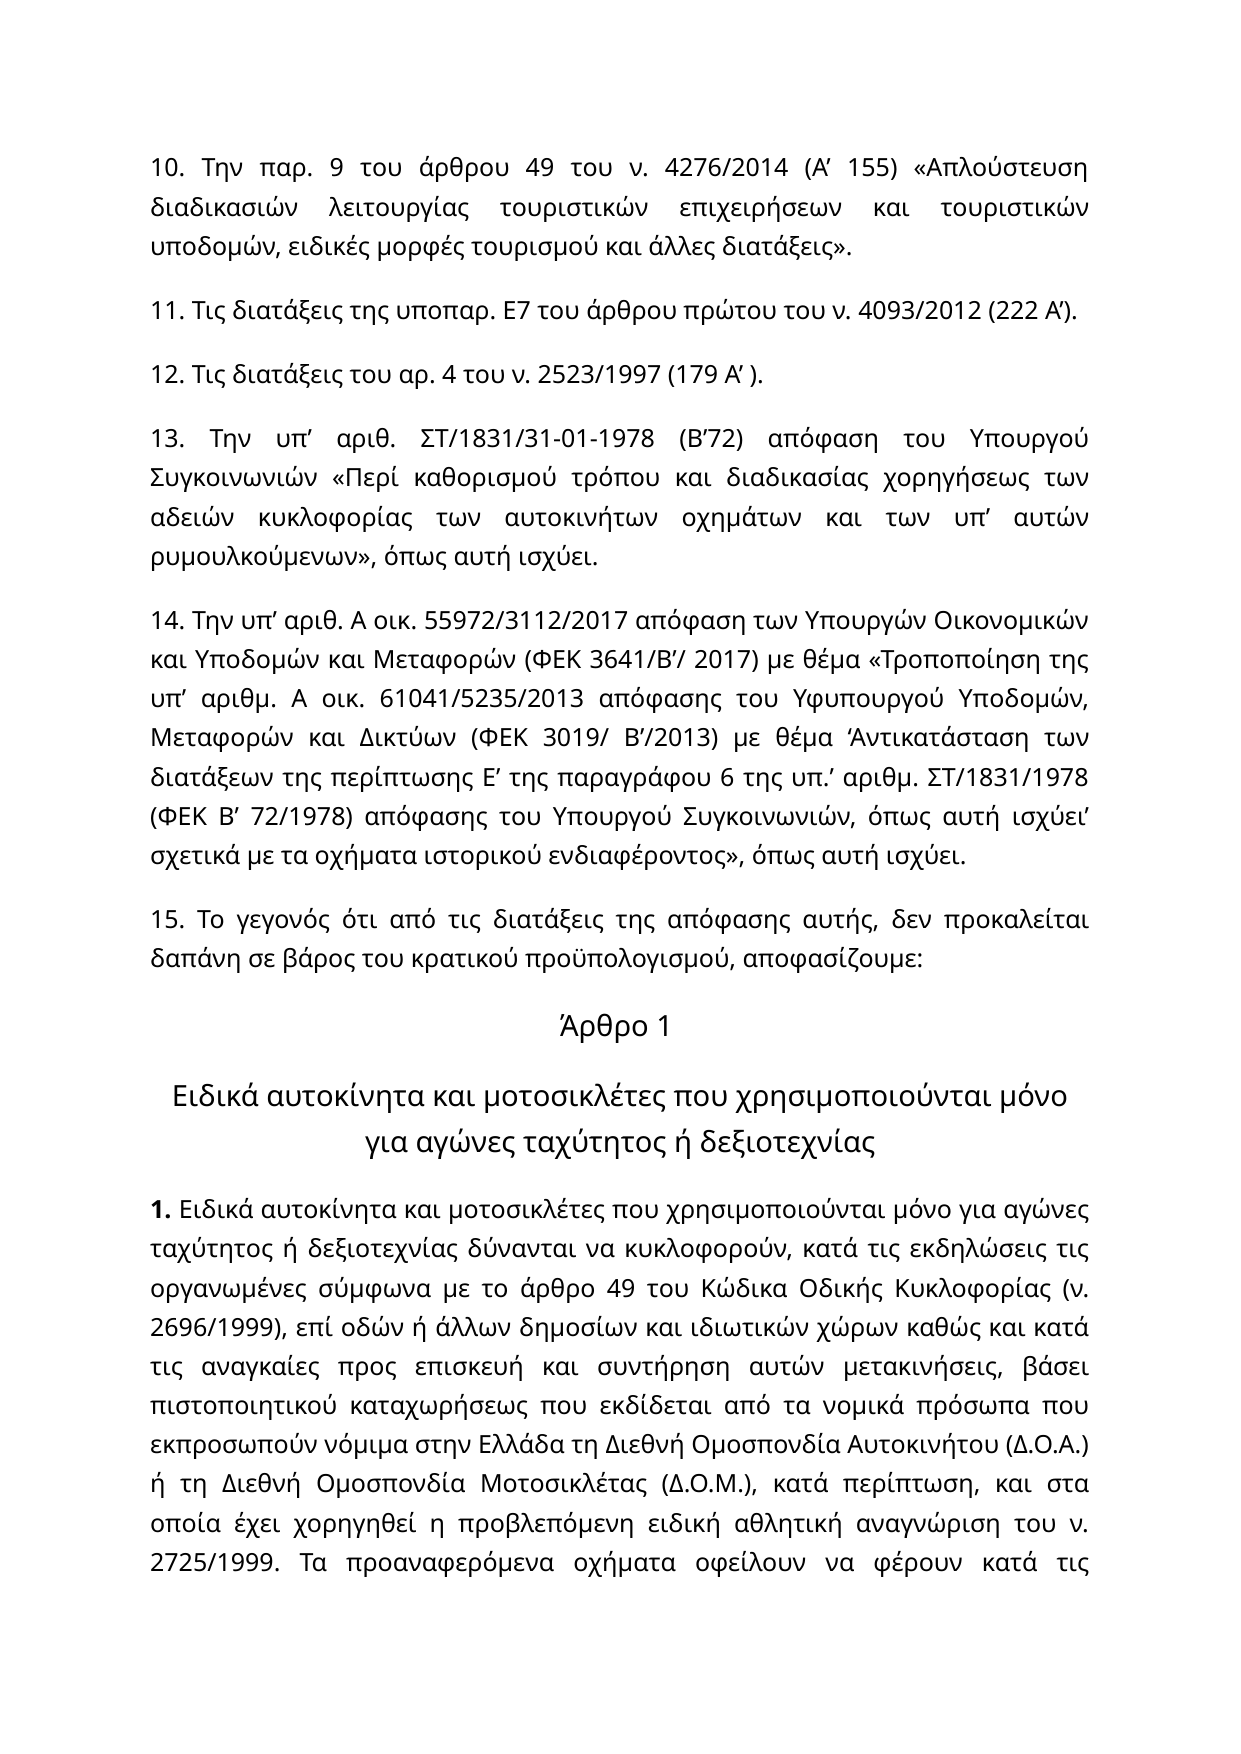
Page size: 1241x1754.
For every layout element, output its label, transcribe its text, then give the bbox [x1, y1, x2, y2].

text 13. Την υπ’ αριθ. ΣΤ/1831/31-01-1978 (Β’72) απόφαση του Υπουργού Συγκοινωνιών «Περί καθορισμού τρόπου και διαδικασίας χορηγήσεως των αδειών κυκλοφορίας των αυτοκινήτων οχημάτων και των υπ’ αυτών ρυμουλκούμενων», όπως αυτή ισχύει. [150, 421, 1090, 572]
text 14. Την υπ’ αριθ. Α οικ. 55972/3112/2017 απόφαση των Υπουργών Οικονομικών και Υποδομών και Μεταφορών (ΦΕΚ 3641/Β’/ 2017) με θέμα «Τροποποίηση της υπ’ αριθμ. Α οικ. 61041/5235/2013 απόφασης του Υφυπουργού Υποδομών, Μεταφορών και Δικτύων (ΦΕΚ 3019/ Β’/2013) με θέμα ‘Αντικατάσταση των διατάξεων της περίπτωσης Ε’ της παραγράφου 6 της υπ.’ αριθμ. ΣΤ/1831/1978 (ΦΕΚ Β’ 72/1978) απόφασης του Υπουργού Συγκοινωνιών, όπως αυτή ισχύει’ σχετικά με τα οχήματα ιστορικού ενδιαφέροντος», όπως αυτή ισχύει. [150, 602, 1090, 872]
subtitle Ειδικά αυτοκίνητα και μοτοσικλέτες που χρησιμοποιούνται μόνο για αγώνες ταχύτητος ή δεξιοτεχνίας [150, 1076, 1090, 1161]
text 12. Τις διατάξεις του αρ. 4 του ν. 2523/1997 (179 Α’ ). [150, 357, 1090, 391]
text 10. Την παρ. 9 του άρθρου 49 του ν. 4276/2014 (Α’ 155) «Απλούστευση διαδικασιών λειτουργίας τουριστικών επιχειρήσεων και τουριστικών υποδομών, ειδικές μορφές τουρισμού και άλλες διατάξεις». [150, 150, 1090, 262]
text 15. Το γεγονός ότι από τις διατάξεις της απόφασης αυτής, δεν προκαλείται δαπάνη σε βάρος του κρατικού προϋπολογισμού, αποφασίζουμε: [150, 902, 1090, 975]
text 1. Ειδικά αυτοκίνητα και μοτοσικλέτες που χρησιμοποιούνται μόνο για αγώνες ταχύτητος ή δεξιοτεχνίας δύνανται να κυκλοφορούν, κατά τις εκδηλώσεις τις οργανωμένες σύμφωνα με το άρθρο 49 του Κώδικα Οδικής Κυκλοφορίας (ν. 2696/1999), επί οδών ή άλλων δημοσίων και ιδιωτικών χώρων καθώς και κατά τις αναγκαίες προς επισκευή και συντήρηση αυτών μετακινήσεις, βάσει πιστοποιητικού καταχωρήσεως που εκδίδεται από τα νομικά πρόσωπα που εκπροσωπούν νόμιμα στην Ελλάδα τη Διεθνή Ομοσπονδία Αυτοκινήτου (Δ.Ο.Α.) ή τη Διεθνή Ομοσπονδία Μοτοσικλέτας (Δ.Ο.Μ.), κατά περίπτωση, και στα οποία έχει χορηγηθεί η προβλεπόμενη ειδική αθλητική αναγνώριση του ν. 2725/1999. Τα προαναφερόμενα οχήματα οφείλουν να φέρουν κατά τις [150, 1192, 1090, 1578]
text 11. Τις διατάξεις της υποπαρ. Ε7 του άρθρου πρώτου του ν. 4093/2012 (222 Α’). [150, 292, 1090, 327]
subtitle Άρθρο 1 [150, 1005, 1090, 1045]
